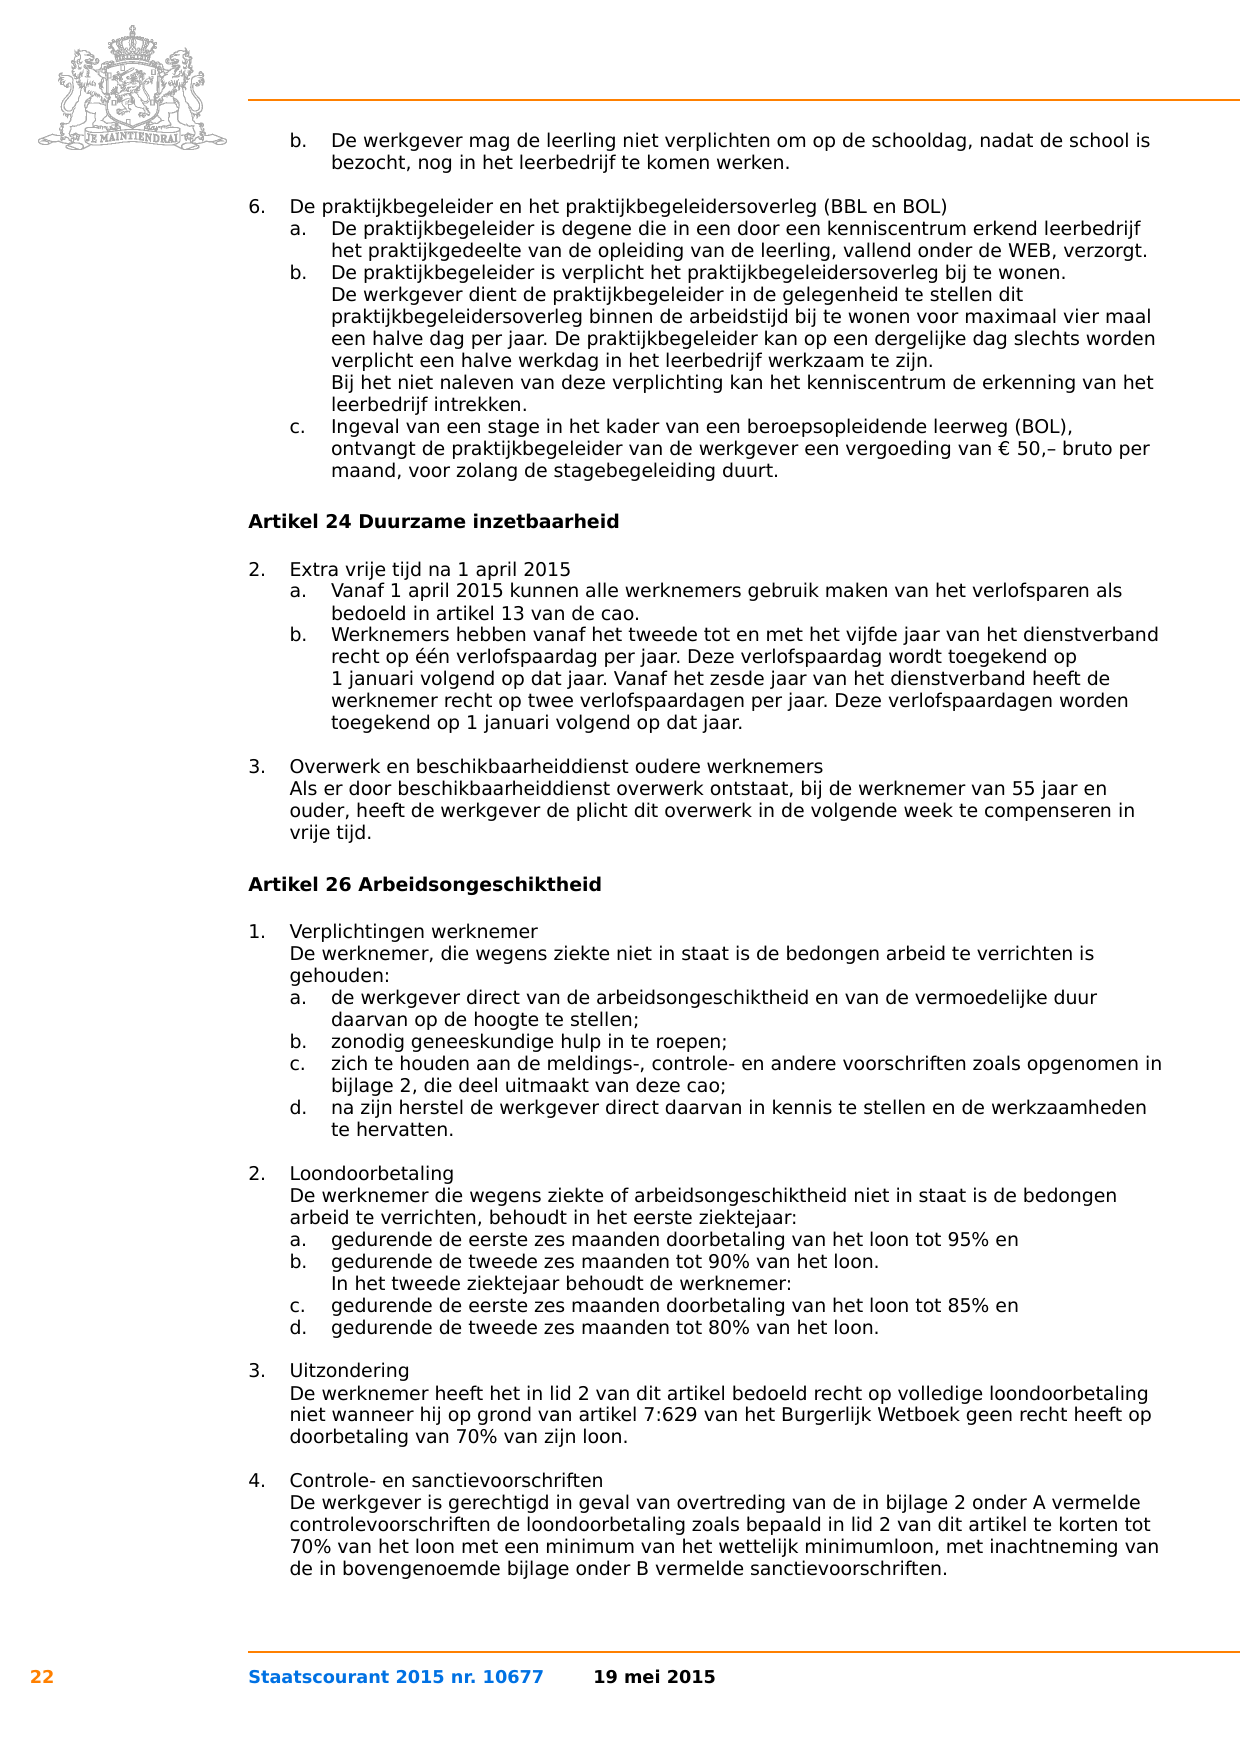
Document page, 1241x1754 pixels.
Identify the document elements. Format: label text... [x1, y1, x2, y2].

text De werkgever dient de praktijkbegeleider in de gelegenheid te stellen dit praktijkbegeleidersoverleg binnen de arbeidstijd bij te wonen voor maximaal vier maal een halve dag per jaar. De praktijkbegeleider kan op een dergelijke dag slechts worden verplicht een halve werkdag in het leerbedrijf werkzaam te zijn. [331, 284, 1163, 372]
text In het tweede ziektejaar behoudt de werknemer: [331, 1273, 1163, 1294]
text a. de werkgever direct van de arbeidsongeschiktheid en van de vermoedelijke duur daarvan op de hoogte te stellen; [289, 987, 1163, 1031]
text De werknemer die wegens ziekte of arbeidsongeschiktheid niet in staat is de bedongen arbeid te verrichten, behoudt in het eerste ziektejaar: [289, 1185, 1163, 1229]
text 2. Loondoorbetaling [248, 1163, 1163, 1185]
text 2. Extra vrije tijd na 1 april 2015 [248, 558, 1163, 580]
text 4. Controle- en sanctievoorschriften [248, 1470, 1163, 1492]
text De werknemer heeft het in lid 2 van dit artikel bedoeld recht op volledige loondoorbetaling niet wanneer hij op grond van artikel 7:629 van het Burgerlijk Wetboek geen recht heeft op doorbetaling van 70% van zijn loon. [289, 1382, 1163, 1448]
subtitle Artikel 24 Duurzame inzetbaarheid [248, 511, 1163, 533]
text a. Vanaf 1 april 2015 kunnen alle werknemers gebruik maken van het verlofsparen als bedoeld in artikel 13 van de cao. [289, 580, 1163, 624]
text De werkgever is gerechtigd in geval van overtreding van de in bijlage 2 onder A vermelde controlevoorschriften de loondoorbetaling zoals bepaald in lid 2 van dit artikel te korten tot 70% van het loon met een minimum van het wettelijk minimumloon, met inachtneming van de in bovengenoemde bijlage onder B vermelde sanctievoorschriften. [289, 1492, 1163, 1580]
text c. zich te houden aan de meldings-, controle- en andere voorschriften zoals opgenomen in bijlage 2, die deel uitmaakt van deze cao; [289, 1053, 1163, 1097]
text Als er door beschikbaarheiddienst overwerk ontstaat, bij de werknemer van 55 jaar en ouder, heeft de werkgever de plicht dit overwerk in de volgende week te compenseren in vrije tijd. [289, 778, 1163, 844]
picture [38, 25, 227, 150]
text De werknemer, die wegens ziekte niet in staat is de bedongen arbeid te verrichten is gehouden: [289, 943, 1163, 987]
text b. Werknemers hebben vanaf het tweede tot en met het vijfde jaar van het dienstverband recht op één verlofspaardag per jaar. Deze verlofspaardag wordt toegekend op 1 januari volgend op dat jaar. Vanaf het zesde jaar van het dienstverband heeft de werknemer recht op twee verlofspaardagen per jaar. Deze verlofspaardagen worden toegekend op 1 januari volgend op dat jaar. [289, 624, 1163, 734]
text d. gedurende de tweede zes maanden tot 80% van het loon. [289, 1317, 1163, 1338]
text b. De praktijkbegeleider is verplicht het praktijkbegeleidersoverleg bij te wonen. [289, 262, 1163, 284]
text 6. De praktijkbegeleider en het praktijkbegeleidersoverleg (BBL en BOL) [248, 196, 1163, 218]
text Bij het niet naleven van deze verplichting kan het kenniscentrum de erkenning van het leerbedrijf intrekken. [331, 372, 1163, 416]
text 3. Overwerk en beschikbaarheiddienst oudere werknemers [248, 756, 1163, 778]
text c. gedurende de eerste zes maanden doorbetaling van het loon tot 85% en [289, 1294, 1163, 1317]
text b. De werkgever mag de leerling niet verplichten om op de schooldag, nadat de school is bezocht, nog in het leerbedrijf te komen werken. [289, 130, 1163, 174]
text a. gedurende de eerste zes maanden doorbetaling van het loon tot 95% en [289, 1229, 1163, 1251]
text 3. Uitzondering [248, 1360, 1163, 1382]
text d. na zijn herstel de werkgever direct daarvan in kennis te stellen en de werkzaamheden te hervatten. [289, 1097, 1163, 1141]
text a. De praktijkbegeleider is degene die in een door een kenniscentrum erkend leerbedrijf het praktijkgedeelte van de opleiding van de leerling, vallend onder de WEB, verzorgt. [289, 218, 1163, 262]
text c. Ingeval van een stage in het kader van een beroepsopleidende leerweg (BOL), ontvangt de praktijkbegeleider van de werkgever een vergoeding van € 50,– bruto per maand, voor zolang de stagebegeleiding duurt. [289, 416, 1163, 481]
subtitle Artikel 26 Arbeidsongeschiktheid [248, 874, 1163, 896]
text 1. Verplichtingen werknemer [248, 921, 1163, 943]
text b. zonodig geneeskundige hulp in te roepen; [289, 1031, 1163, 1053]
text b. gedurende de tweede zes maanden tot 90% van het loon. [289, 1251, 1163, 1273]
